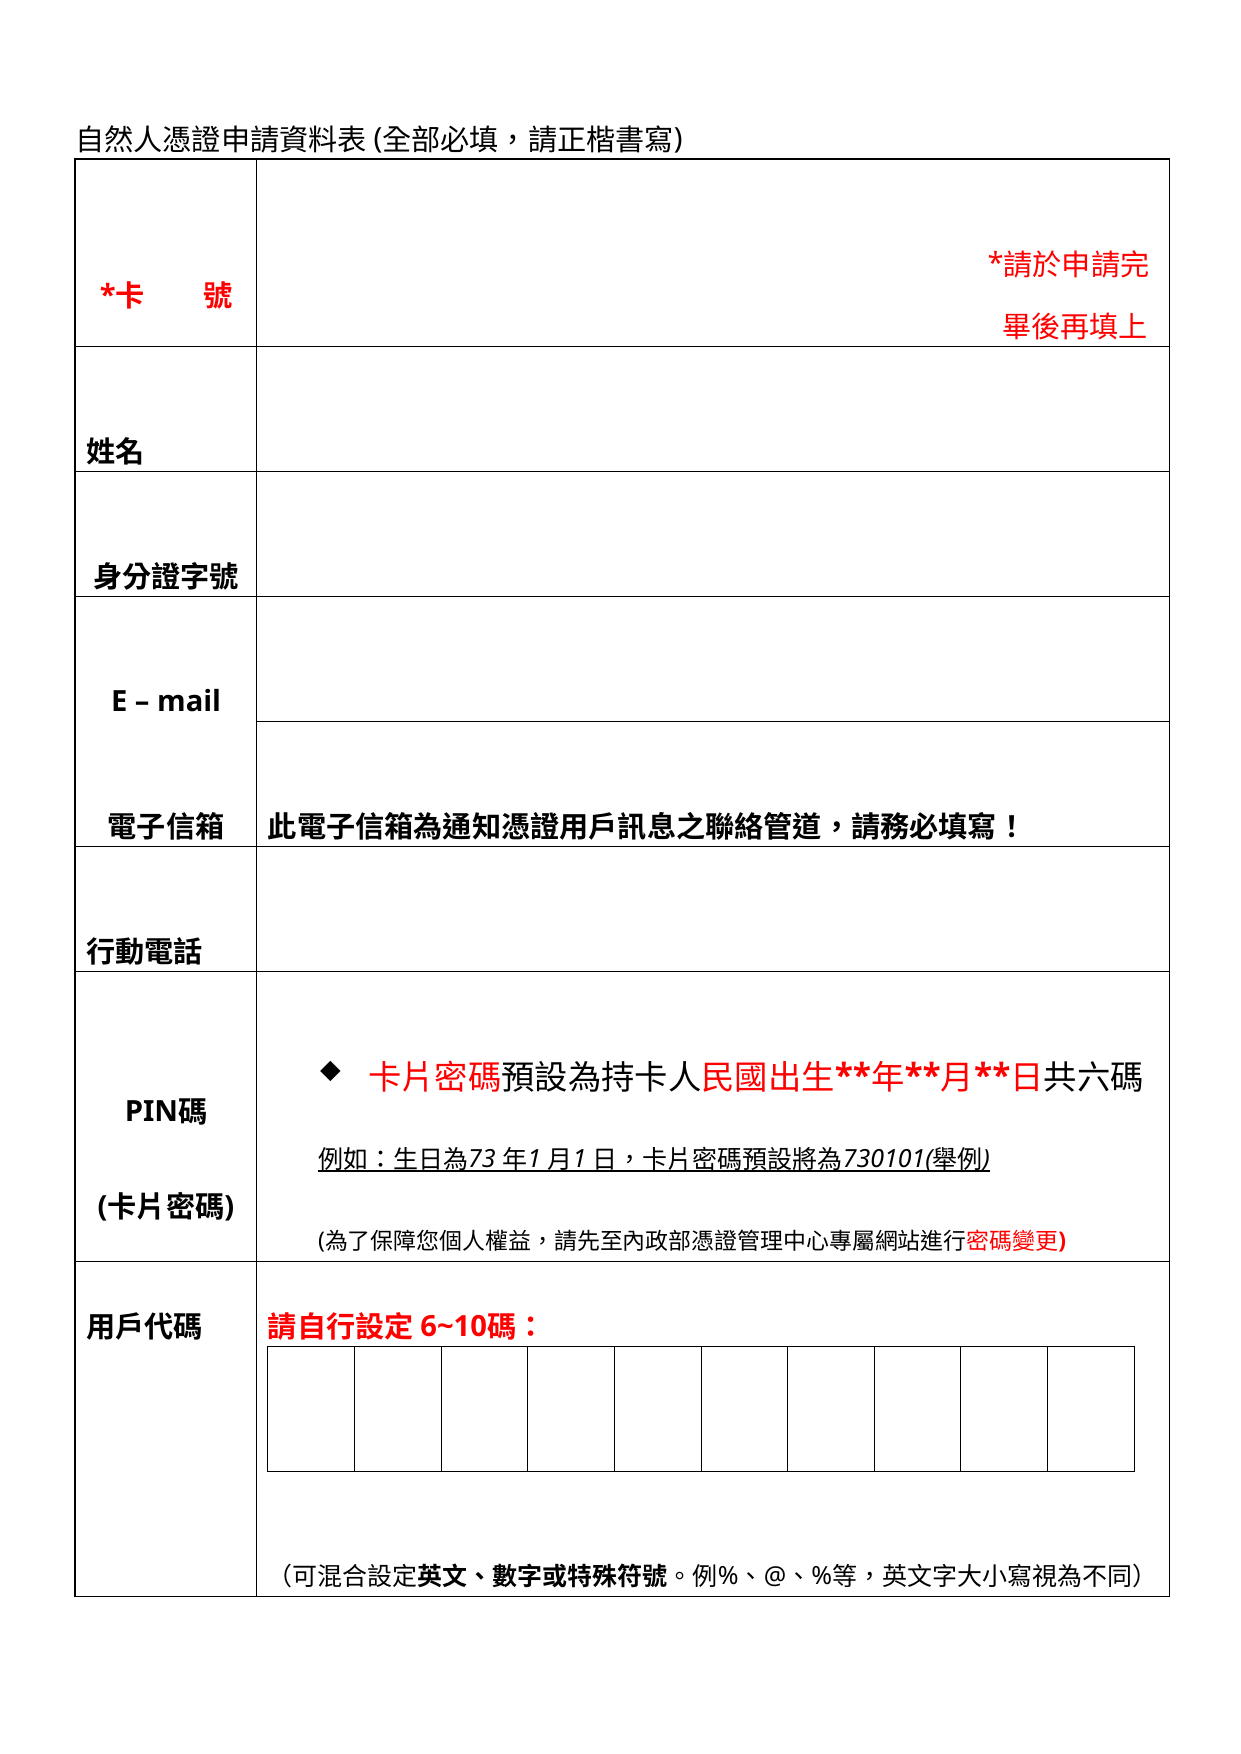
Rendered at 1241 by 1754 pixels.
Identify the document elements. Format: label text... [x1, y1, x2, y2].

table_cell 此電子信箱為通知憑證用戶訊息之聯絡管道，請務必填寫！ [257, 722, 1169, 846]
table_cell [257, 847, 1169, 971]
table_cell 姓名 [76, 347, 256, 471]
table_header [528, 1347, 614, 1471]
table_header [1048, 1347, 1134, 1471]
table_header *卡 號 [76, 160, 256, 346]
table_cell 身分證字號 [76, 472, 256, 596]
table_header [961, 1347, 1047, 1471]
table_header *請於申請完畢後再填上 [257, 160, 1169, 346]
table_cell 行動電話 [76, 847, 256, 971]
table_cell 卡片密碼預設為持卡人民國出生**年**月**日共六碼 例如：生日為73 年1 月1 日，卡片密碼預設將為730101(舉例) (為了保障您個人權益，請先至內政部憑證管理中心專屬網站進行密碼變更) [257, 972, 1169, 1261]
table_header [268, 1347, 354, 1471]
table_header [355, 1347, 441, 1471]
table_header [788, 1347, 874, 1471]
table_cell [257, 347, 1169, 471]
table_header [875, 1347, 960, 1471]
table_cell PIN碼 (卡片密碼) [76, 972, 256, 1261]
text 自然人憑證申請資料表 (全部必填，請正楷書寫) [75, 96, 1165, 158]
table_cell 用戶代碼 [76, 1262, 256, 1596]
table_header [615, 1347, 701, 1471]
table_cell [257, 472, 1169, 596]
table_header [442, 1347, 527, 1471]
table_cell 請自行設定 6~10碼： （可混合設定英文、數字或特殊符號。例%、@、%等，英文字大小寫視為不同） 用戶代碼之用途說明： 當PIN 碼(卡片密碼)遭鎖卡時，可使用本組用戶代碼於專屬網站進行鎖卡解碼。亦可使用此用戶代碼於專屬網站進行卡片停（復）用。 ＊＊用戶代碼未登錄於系統內，本表格請您務必妥善保管＊＊ [257, 1262, 1169, 1596]
table_header [702, 1347, 787, 1471]
table_cell E – mail 電子信箱 [76, 597, 256, 846]
table_cell [257, 597, 1169, 721]
